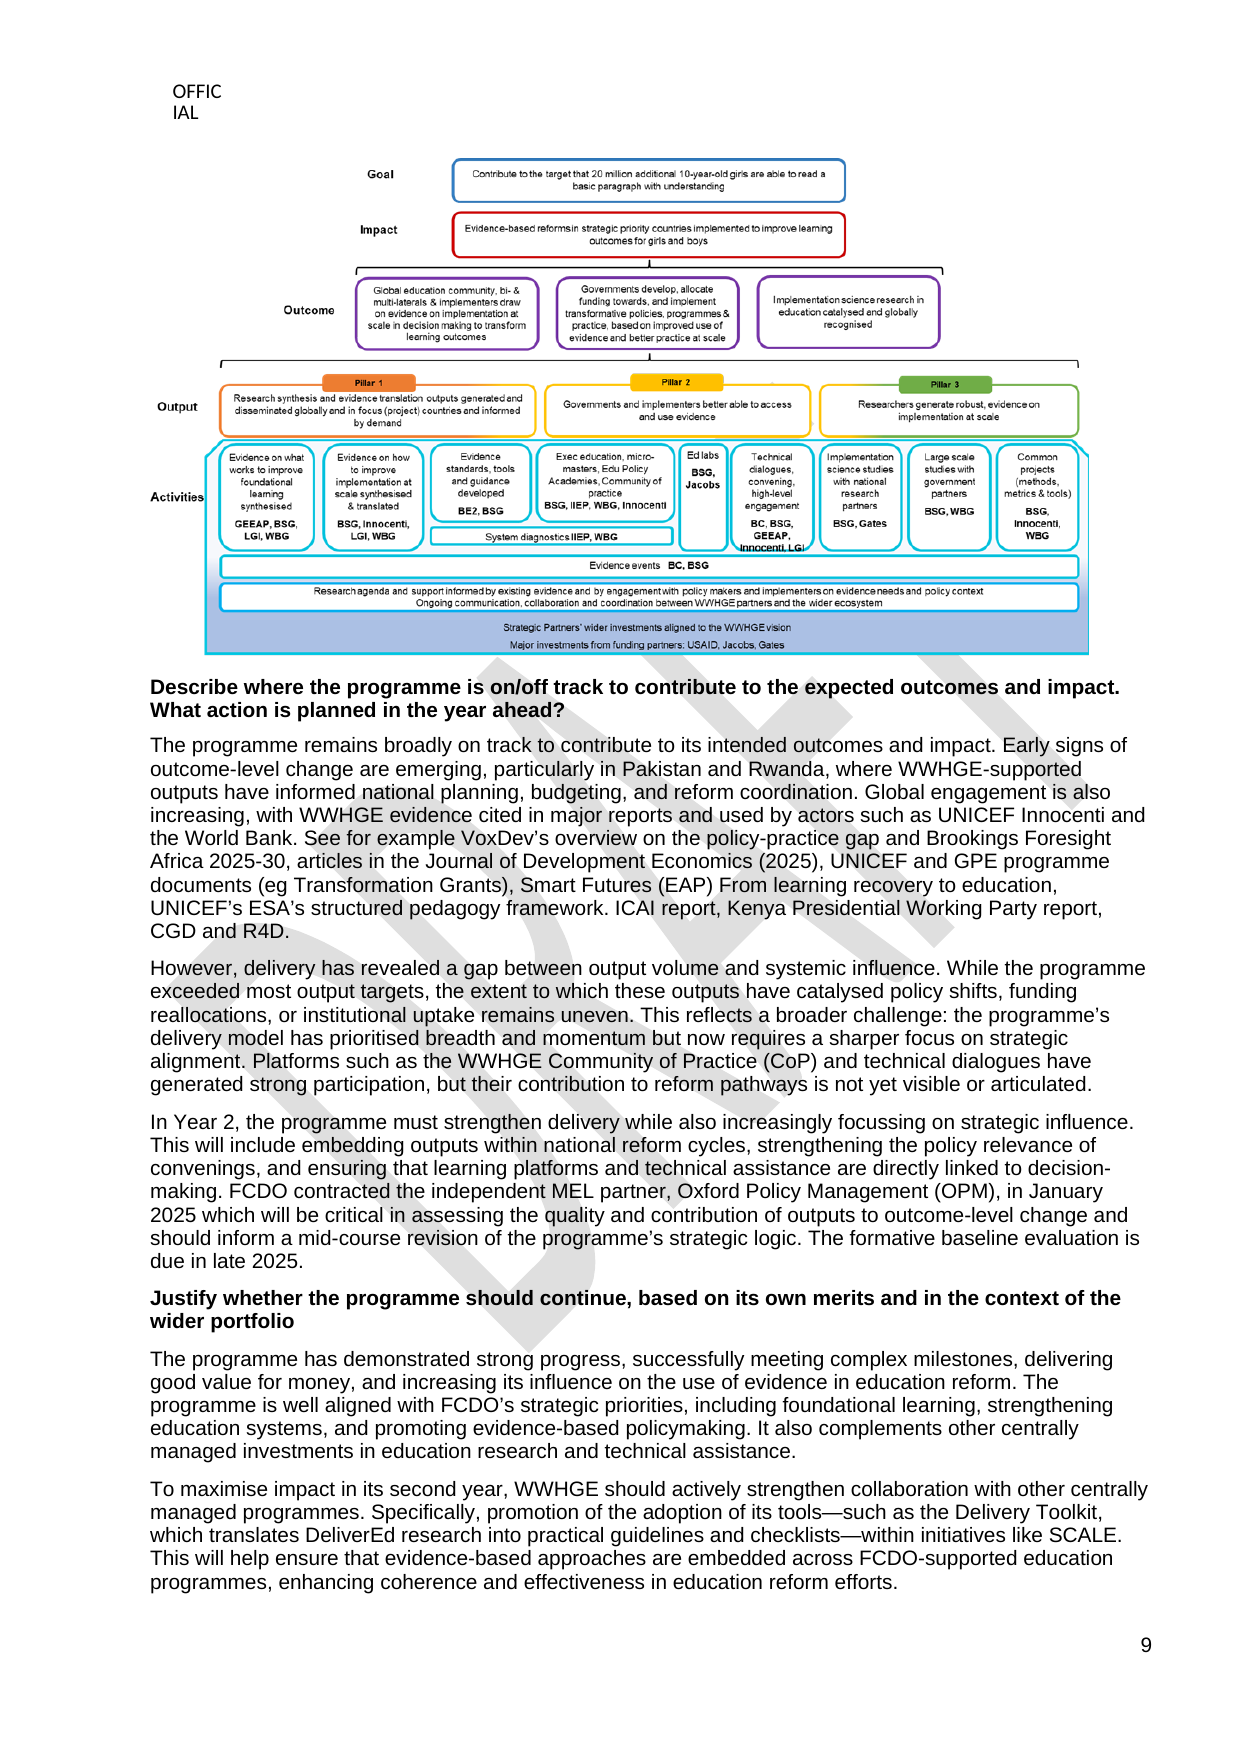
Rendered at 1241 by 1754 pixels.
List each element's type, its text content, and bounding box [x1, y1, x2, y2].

text The programme remains broadly on track to contribute to its intended outcomes and impact. Early signs of outcome-level change are emerging, particularly in Pakistan and Rwanda, where WWHGE-supported outputs have informed national planning, budgeting, and reform coordination. Global engagement is also increasing, with WWHGE evidence cited in major reports and used by actors such as UNICEF Innocenti and the World Bank. See for example VoxDev’s overview on the policy-practice gap and Brookings Foresight Africa 2025-30, articles in the Journal of Development Economics (2025), UNICEF and GPE programme documents (eg Transformation Grants), Smart Futures (EAP) From learning recovery to education, UNICEF’s ESA’s structured pedagogy framework. ICAI report, Kenya Presidential Working Party report, CGD and R4D. [804, 734, 1152, 943]
text However, delivery has revealed a gap between output volume and systemic influence. While the programme exceeded most output targets, the extent to which these outputs have catalysed policy shifts, funding reallocations, or institutional uptake remains uneven. This reflects a broader challenge: the programme’s delivery model has prioritised breadth and momentum but now requires a sharper focus on strategic alignment. Platforms such as the WWHGE Community of Practice (CoP) and technical dialogues have generated strong participation, but their contribution to reform pathways is not yet visible or articulated. [722, 957, 1152, 1096]
text However, delivery has revealed a gap between output volume and systemic influence. While the programme exceeded most output targets, the extent to which these outputs have catalysed policy shifts, funding reallocations, or institutional uptake remains uneven. This reflects a broader challenge: the programme’s delivery model has prioritised breadth and momentum but now requires a sharper focus on strategic alignment. Platforms such as the WWHGE Community of Practice (CoP) and technical dialogues have generated strong participation, but their contribution to reform pathways is not yet visible or articulated. [150, 957, 270, 1096]
text Describe where the programme is on/off track to contribute to the expected outcomes and impact. What action is planned in the year ahead? [981, 676, 1152, 722]
picture [150, 158, 1089, 656]
text Justify whether the programme should continue, based on its own merits and in the context of the wider portfolio [551, 1287, 1152, 1333]
text However, delivery has revealed a gap between output volume and systemic influence. While the programme exceeded most output targets, the extent to which these outputs have catalysed policy shifts, funding reallocations, or institutional uptake remains uneven. This reflects a broader challenge: the programme’s delivery model has prioritised breadth and momentum but now requires a sharper focus on strategic alignment. Platforms such as the WWHGE Community of Practice (CoP) and technical dialogues have generated strong participation, but their contribution to reform pathways is not yet visible or articulated. [228, 969, 466, 1096]
text In Year 2, the programme must strengthen delivery while also increasingly focussing on strategic influence. This will include embedding outputs within national reform cycles, strengthening the policy relevance of convenings, and ensuring that learning platforms and technical assistance are directly linked to decision-making. FCDO contracted the independent MEL partner, Oxford Policy Management (OPM), in January 2025 which will be critical in assessing the quality and contribution of outputs to outcome-level change and should inform a mid-course revision of the programme’s strategic logic. The formative baseline evaluation is due in late 2025. [329, 1110, 549, 1273]
text To maximise impact in its second year, WWHGE should actively strengthen collaboration with other centrally managed programmes. Specifically, promotion of the adoption of its tools—such as the Delivery Toolkit, which translates DeliverEd research into practical guidelines and checklists—within initiatives like SCALE. This will help ensure that evidence-based approaches are embedded across FCDO-supported education programmes, enhancing coherence and effectiveness in education reform efforts. [150, 1477, 1152, 1593]
text Justify whether the programme should continue, based on its own merits and in the context of the wider portfolio [150, 1287, 507, 1333]
text The programme remains broadly on track to contribute to its intended outcomes and impact. Early signs of outcome-level change are emerging, particularly in Pakistan and Rwanda, where WWHGE-supported outputs have informed national planning, budgeting, and reform coordination. Global engagement is also increasing, with WWHGE evidence cited in major reports and used by actors such as UNICEF Innocenti and the World Bank. See for example VoxDev’s overview on the policy-practice gap and Brookings Foresight Africa 2025-30, articles in the Journal of Development Economics (2025), UNICEF and GPE programme documents (eg Transformation Grants), Smart Futures (EAP) From learning recovery to education, UNICEF’s ESA’s structured pedagogy framework. ICAI report, Kenya Presidential Working Party report, CGD and R4D. [605, 734, 927, 943]
text Describe where the programme is on/off track to contribute to the expected outcomes and impact. What action is planned in the year ahead? [814, 676, 982, 722]
text The programme remains broadly on track to contribute to its intended outcomes and impact. Early signs of outcome-level change are emerging, particularly in Pakistan and Rwanda, where WWHGE-supported outputs have informed national planning, budgeting, and reform coordination. Global engagement is also increasing, with WWHGE evidence cited in major reports and used by actors such as UNICEF Innocenti and the World Bank. See for example VoxDev’s overview on the policy-practice gap and Brookings Foresight Africa 2025-30, articles in the Journal of Development Economics (2025), UNICEF and GPE programme documents (eg Transformation Grants), Smart Futures (EAP) From learning recovery to education, UNICEF’s ESA’s structured pedagogy framework. ICAI report, Kenya Presidential Working Party report, CGD and R4D. [563, 742, 740, 920]
text The programme has demonstrated strong progress, successfully meeting complex milestones, delivering good value for money, and increasing its influence on the use of evidence in education reform. The programme is well aligned with FCDO’s strategic priorities, including foundational learning, strengthening education systems, and promoting evidence-based policymaking. It also complements other centrally managed investments in education research and technical assistance. [150, 1347, 1152, 1463]
text However, delivery has revealed a gap between output volume and systemic influence. While the programme exceeded most output targets, the extent to which these outputs have catalysed policy shifts, funding reallocations, or institutional uptake remains uneven. This reflects a broader challenge: the programme’s delivery model has prioritised breadth and momentum but now requires a sharper focus on strategic alignment. Platforms such as the WWHGE Community of Practice (CoP) and technical dialogues have generated strong participation, but their contribution to reform pathways is not yet visible or articulated. [353, 957, 559, 1096]
text Describe where the programme is on/off track to contribute to the expected outcomes and impact. What action is planned in the year ahead? [705, 676, 811, 722]
text The programme remains broadly on track to contribute to its intended outcomes and impact. Early signs of outcome-level change are emerging, particularly in Pakistan and Rwanda, where WWHGE-supported outputs have informed national planning, budgeting, and reform coordination. Global engagement is also increasing, with WWHGE evidence cited in major reports and used by actors such as UNICEF Innocenti and the World Bank. See for example VoxDev’s overview on the policy-practice gap and Brookings Foresight Africa 2025-30, articles in the Journal of Development Economics (2025), UNICEF and GPE programme documents (eg Transformation Grants), Smart Futures (EAP) From learning recovery to education, UNICEF’s ESA’s structured pedagogy framework. ICAI report, Kenya Presidential Working Party report, CGD and R4D. [375, 833, 532, 943]
text The programme remains broadly on track to contribute to its intended outcomes and impact. Early signs of outcome-level change are emerging, particularly in Pakistan and Rwanda, where WWHGE-supported outputs have informed national planning, budgeting, and reform coordination. Global engagement is also increasing, with WWHGE evidence cited in major reports and used by actors such as UNICEF Innocenti and the World Bank. See for example VoxDev’s overview on the policy-practice gap and Brookings Foresight Africa 2025-30, articles in the Journal of Development Economics (2025), UNICEF and GPE programme documents (eg Transformation Grants), Smart Futures (EAP) From learning recovery to education, UNICEF’s ESA’s structured pedagogy framework. ICAI report, Kenya Presidential Working Party report, CGD and R4D. [150, 734, 669, 943]
text However, delivery has revealed a gap between output volume and systemic influence. While the programme exceeded most output targets, the extent to which these outputs have catalysed policy shifts, funding reallocations, or institutional uptake remains uneven. This reflects a broader challenge: the programme’s delivery model has prioritised breadth and momentum but now requires a sharper focus on strategic alignment. Platforms such as the WWHGE Community of Practice (CoP) and technical dialogues have generated strong participation, but their contribution to reform pathways is not yet visible or articulated. [573, 957, 782, 1096]
text In Year 2, the programme must strengthen delivery while also increasingly focussing on strategic influence. This will include embedding outputs within national reform cycles, strengthening the policy relevance of convenings, and ensuring that learning platforms and technical assistance are directly linked to decision-making. FCDO contracted the independent MEL partner, Oxford Policy Management (OPM), in January 2025 which will be critical in assessing the quality and contribution of outputs to outcome-level change and should inform a mid-course revision of the programme’s strategic logic. The formative baseline evaluation is due in late 2025. [521, 1110, 1152, 1273]
text Describe where the programme is on/off track to contribute to the expected outcomes and impact. What action is planned in the year ahead? [150, 676, 507, 722]
text In Year 2, the programme must strengthen delivery while also increasingly focussing on strategic influence. This will include embedding outputs within national reform cycles, strengthening the policy relevance of convenings, and ensuring that learning platforms and technical assistance are directly linked to decision-making. FCDO contracted the independent MEL partner, Oxford Policy Management (OPM), in January 2025 which will be critical in assessing the quality and contribution of outputs to outcome-level change and should inform a mid-course revision of the programme’s strategic logic. The formative baseline evaluation is due in late 2025. [150, 1110, 447, 1273]
text Describe where the programme is on/off track to contribute to the expected outcomes and impact. What action is planned in the year ahead? [525, 676, 706, 722]
